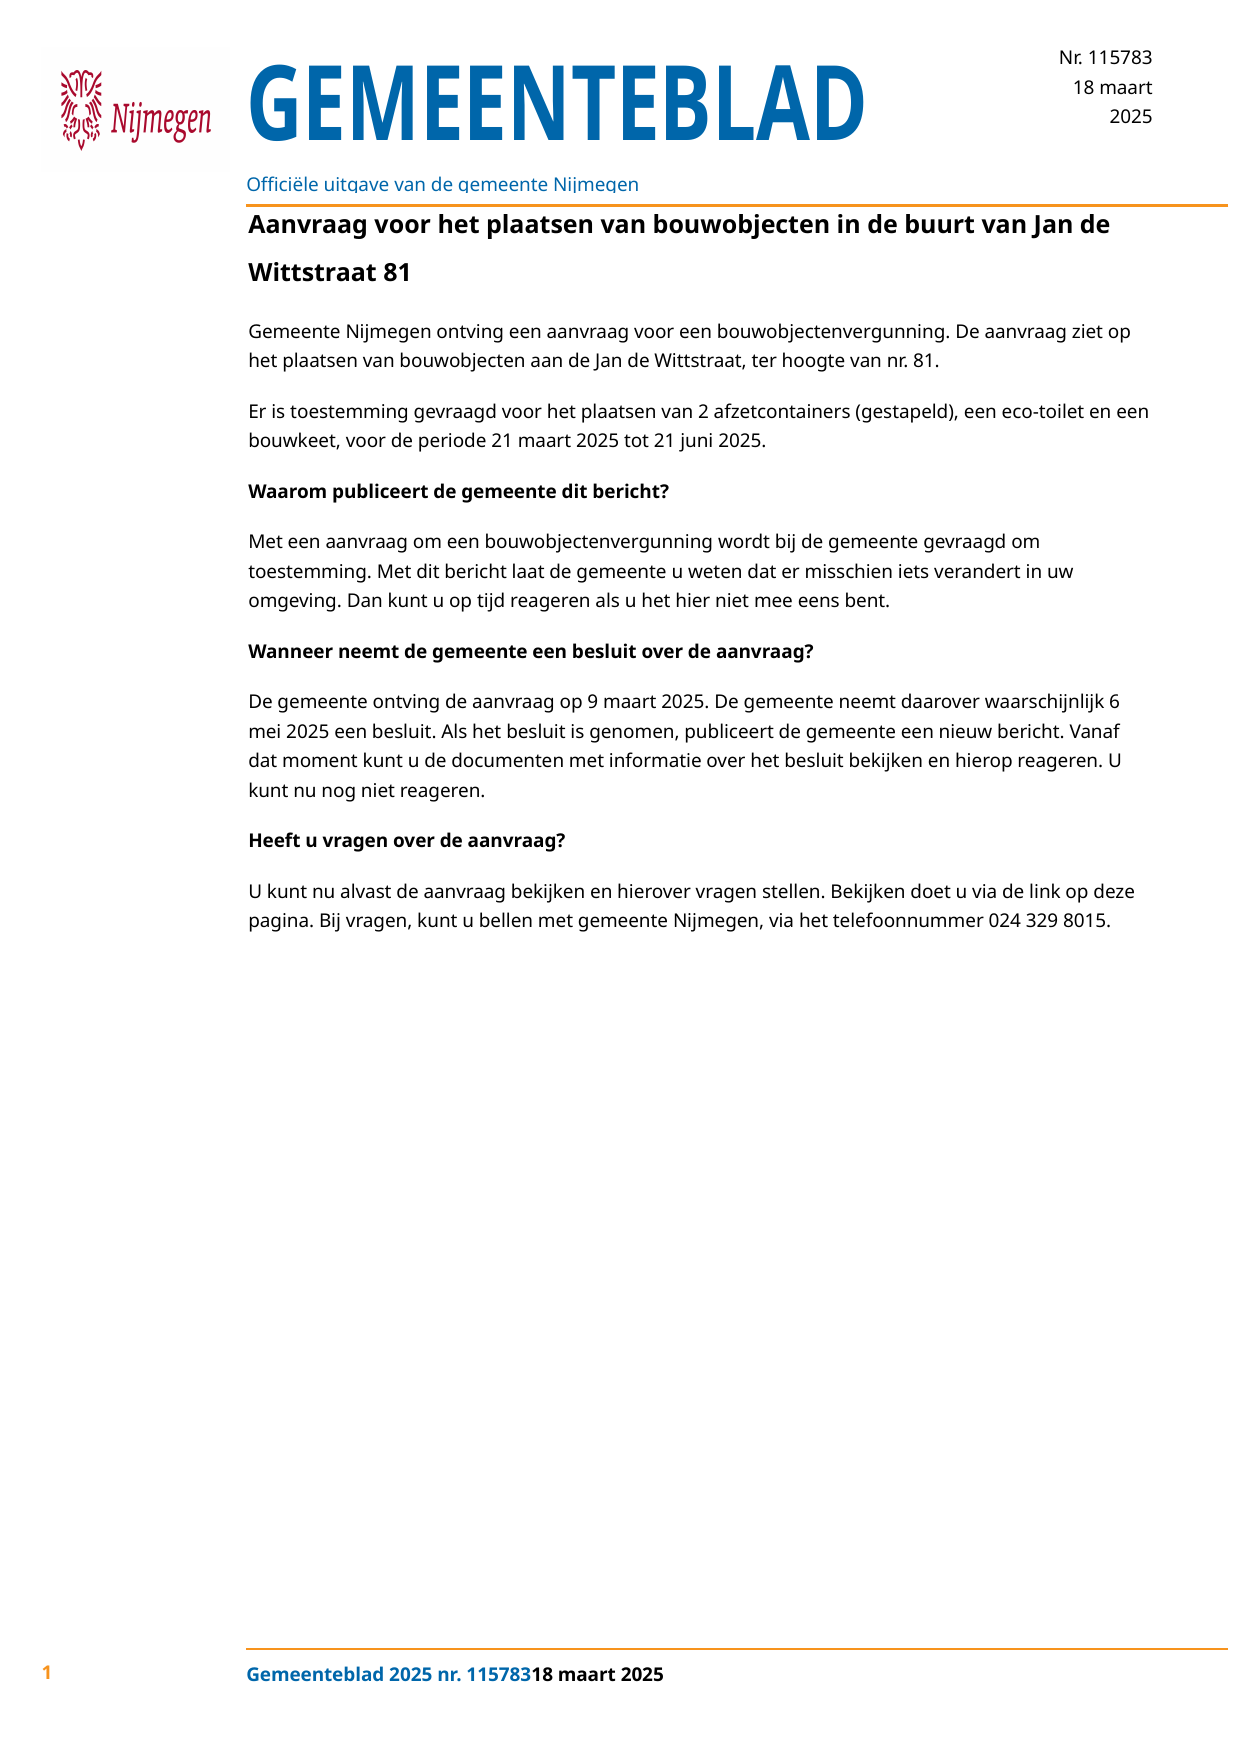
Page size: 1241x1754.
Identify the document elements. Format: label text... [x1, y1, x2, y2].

text Heeft u vragen over de aanvraag? [248, 827, 1152, 853]
picture [41, 47, 231, 172]
text Waarom publiceert de gemeente dit bericht? [248, 478, 1152, 504]
text Met een aanvraag om een bouwobjectenvergunning wordt bij de gemeente gevraagd om toestemming. Met dit bericht laat de gemeente u weten dat er misschien iets verandert in uw omgeving. Dan kunt u op tijd reageren als u het hier niet mee eens bent. [248, 528, 1152, 613]
text Er is toestemming gevraagd voor het plaatsen van 2 afzetcontainers (gestapeld), een eco-toilet en een bouwkeet, voor de periode 21 maart 2025 tot 21 juni 2025. [248, 398, 1152, 453]
text Wanneer neemt de gemeente een besluit over de aanvraag? [248, 638, 1152, 664]
text De gemeente ontving de aanvraag op 9 maart 2025. De gemeente neemt daarover waarschijnlijk 6 mei 2025 een besluit. Als het besluit is genomen, publiceert de gemeente een nieuw bericht. Vanaf dat moment kunt u de documenten met informatie over het besluit bekijken en hierop reageren. U kunt nu nog niet reageren. [248, 688, 1152, 803]
text Aanvraag voor het plaatsen van bouwobjecten in de buurt van Jan de Wittstraat 81 [248, 207, 1152, 288]
text Gemeente Nijmegen ontving een aanvraag voor een bouwobjectenvergunning. De aanvraag ziet op het plaatsen van bouwobjecten aan de Jan de Wittstraat, ter hoogte van nr. 81. [248, 318, 1152, 373]
text U kunt nu alvast de aanvraag bekijken en hierover vragen stellen. Bekijken doet u via de link op deze pagina. Bij vragen, kunt u bellen met gemeente Nijmegen, via het telefoonnummer 024 329 8015. [248, 878, 1152, 933]
